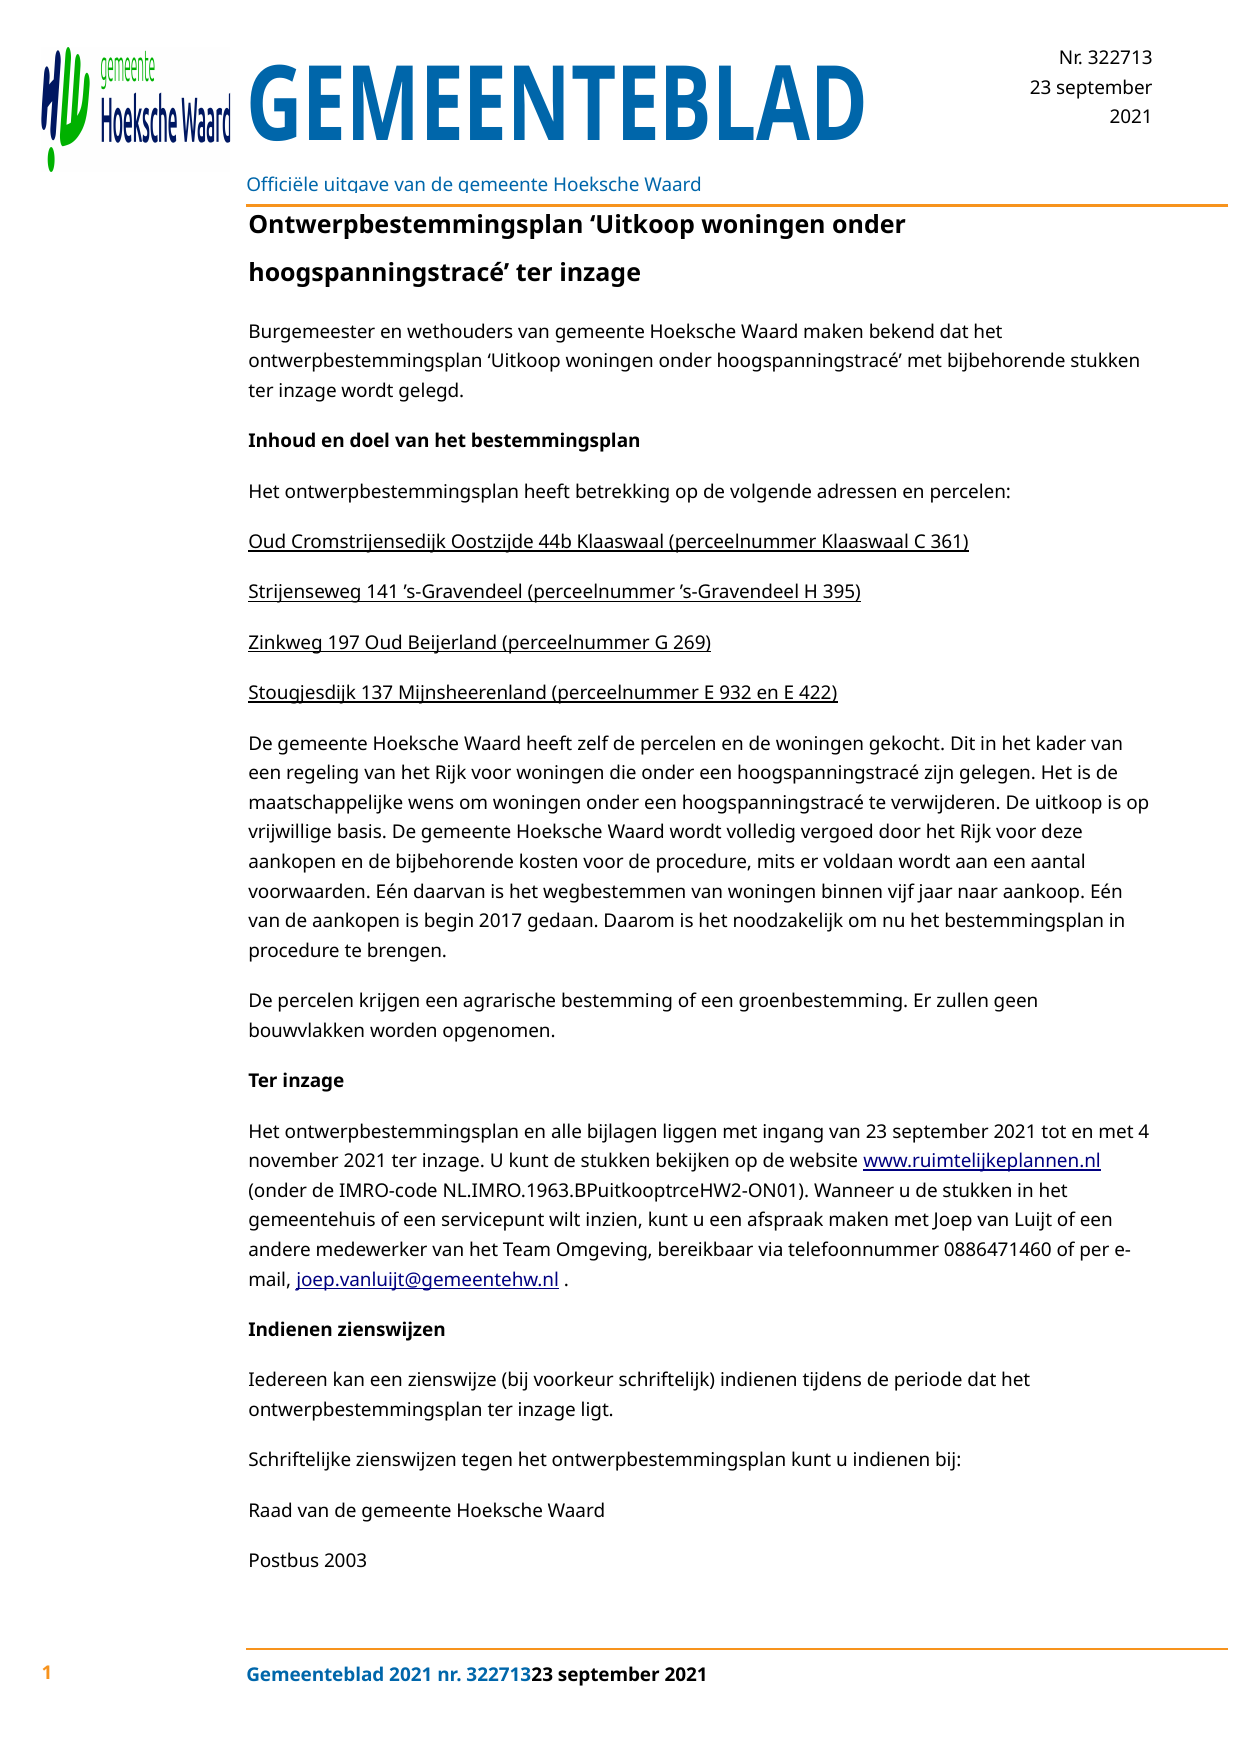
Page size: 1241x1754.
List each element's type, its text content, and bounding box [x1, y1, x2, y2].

text Indienen zienswijzen [248, 1316, 1152, 1342]
text Oud Cromstrijensedijk Oostzijde 44b Klaaswaal (perceelnummer Klaaswaal C 361) [248, 528, 1152, 554]
text Strijenseweg 141 ’s-Gravendeel (perceelnummer ’s-Gravendeel H 395) [248, 579, 1152, 604]
text Inhoud en doel van het bestemmingsplan [248, 427, 1152, 453]
text Ontwerpbestemmingsplan ‘Uitkoop woningen onder hoogspanningstracé’ ter inzage [248, 207, 1152, 288]
text Iedereen kan een zienswijze (bij voorkeur schriftelijk) indienen tijdens de periode dat het ontwerpbestemmingsplan ter inzage ligt. [248, 1367, 1152, 1422]
text De gemeente Hoeksche Waard heeft zelf de percelen en de woningen gekocht. Dit in het kader van een regeling van het Rijk voor woningen die onder een hoogspanningstracé zijn gelegen. Het is de maatschappelijke wens om woningen onder een hoogspanningstracé te verwijderen. De uitkoop is op vrijwillige basis. De gemeente Hoeksche Waard wordt volledig vergoed door het Rijk voor deze aankopen en de bijbehorende kosten voor de procedure, mits er voldaan wordt aan een aantal voorwaarden. Eén daarvan is het wegbestemmen van woningen binnen vijf jaar naar aankoop. Eén van de aankopen is begin 2017 gedaan. Daarom is het noodzakelijk om nu het bestemmingsplan in procedure te brengen. [248, 730, 1152, 963]
text Raad van de gemeente Hoeksche Waard [248, 1497, 1152, 1523]
text Het ontwerpbestemmingsplan heeft betrekking op de volgende adressen en percelen: [248, 478, 1152, 504]
text Schriftelijke zienswijzen tegen het ontwerpbestemmingsplan kunt u indienen bij: [248, 1447, 1152, 1472]
text Postbus 2003 [248, 1547, 1152, 1573]
text Burgemeester en wethouders van gemeente Hoeksche Waard maken bekend dat het ontwerpbestemmingsplan ‘Uitkoop woningen onder hoogspanningstracé’ met bijbehorende stukken ter inzage wordt gelegd. [248, 318, 1152, 403]
text Ter inzage [248, 1067, 1152, 1093]
text Stougjesdijk 137 Mijnsheerenland (perceelnummer E 932 en E 422) [248, 679, 1152, 705]
picture [41, 47, 231, 172]
text Zinkweg 197 Oud Beijerland (perceelnummer G 269) [248, 629, 1152, 655]
text Het ontwerpbestemmingsplan en alle bijlagen liggen met ingang van 23 september 2021 tot en met 4 november 2021 ter inzage. U kunt de stukken bekijken op de website www.ruimtelijkeplannen.nl (onder de IMRO-code NL.IMRO.1963.BPuitkooptrceHW2-ON01). Wanneer u de stukken in het gemeentehuis of een servicepunt wilt inzien, kunt u een afspraak maken met Joep van Luijt of een andere medewerker van het Team Omgeving, bereikbaar via telefoonnummer 0886471460 of per e-mail, joep.vanluijt@gemeentehw.nl . [248, 1118, 1152, 1292]
text De percelen krijgen een agrarische bestemming of een groenbestemming. Er zullen geen bouwvlakken worden opgenomen. [248, 987, 1152, 1043]
